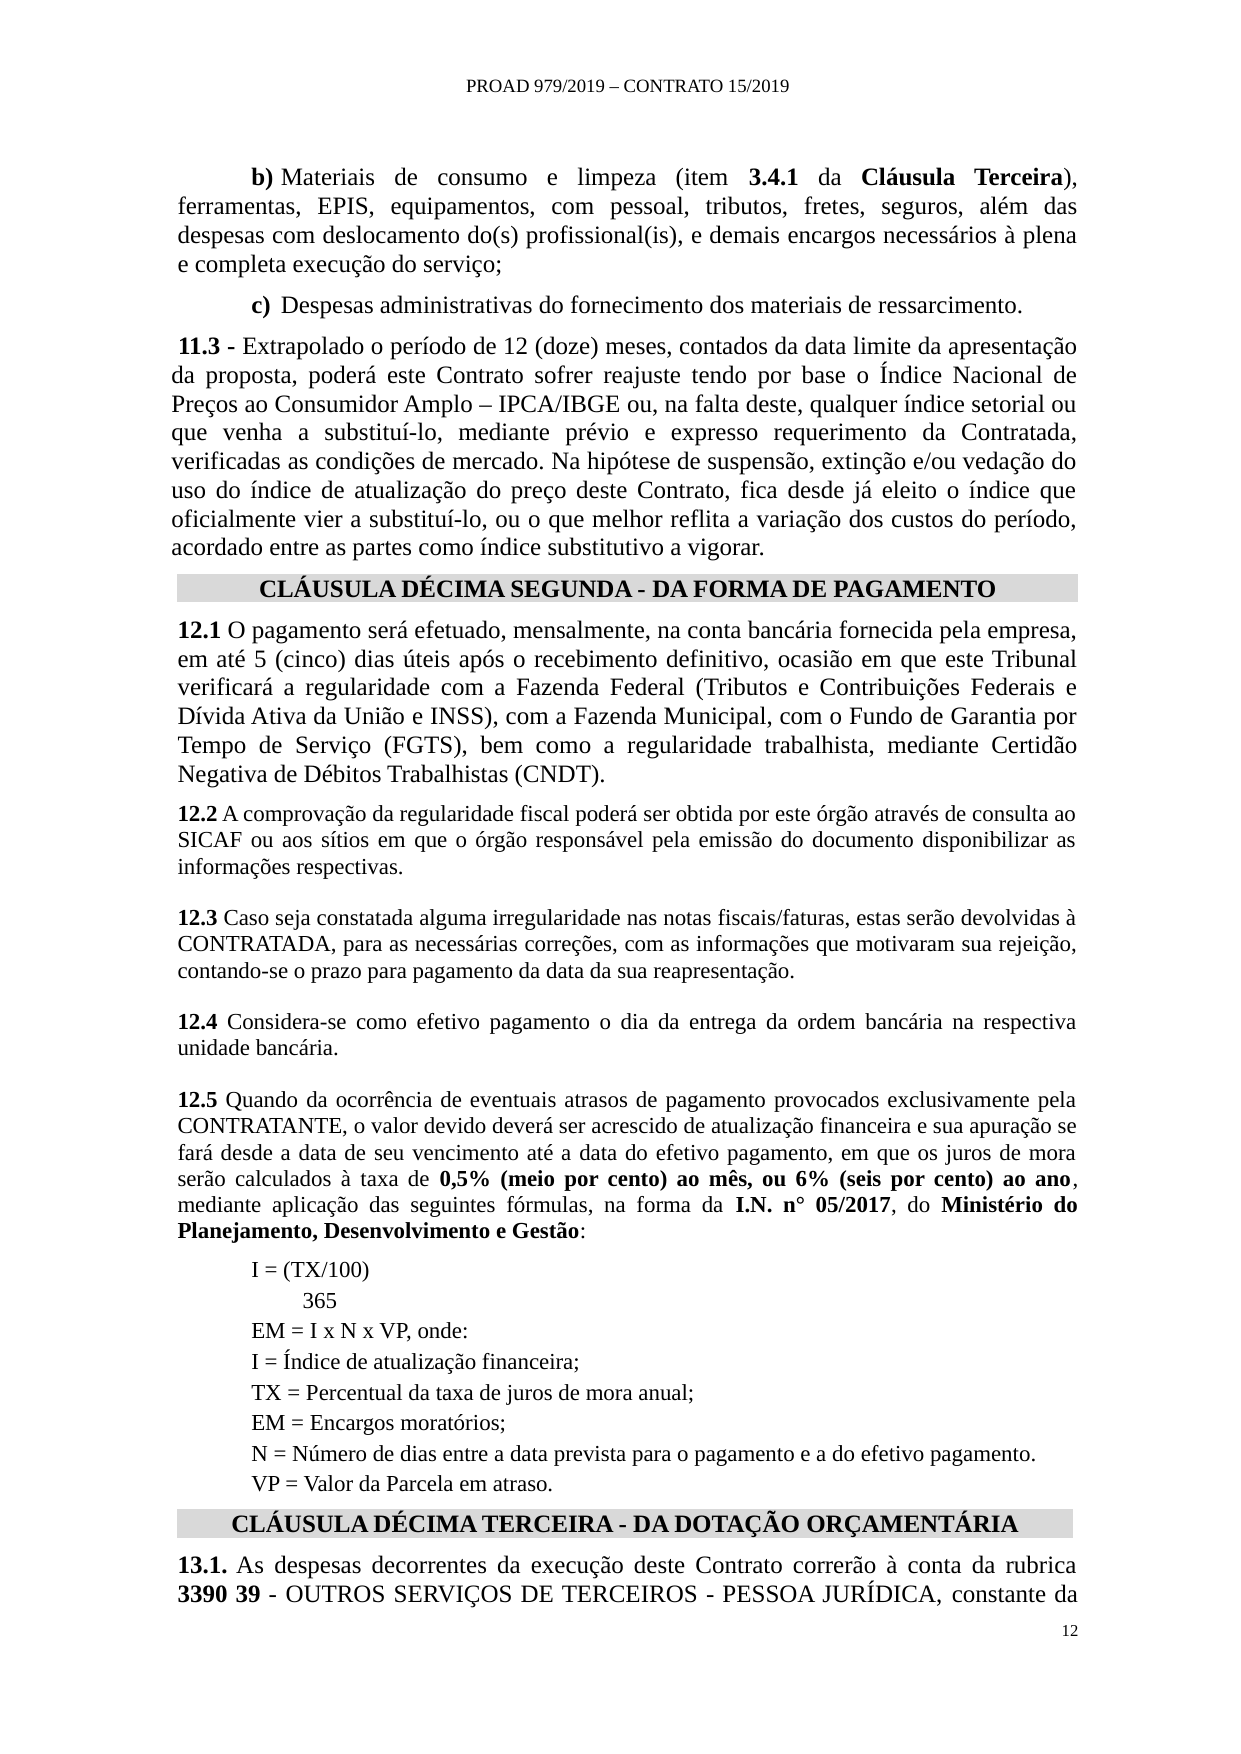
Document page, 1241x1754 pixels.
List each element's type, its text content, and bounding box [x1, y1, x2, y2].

text 365 [251, 1287, 1078, 1313]
list Materiais de consumo e limpeza (item 3.4.1 da Cláusula Terceira), ferramentas, EPIS, equipamentos, com pessoal, tributos, fretes, seguros, além das despesas com deslocamento do(s) profissional(is), e demais encargos necessários à plena e completa execução do serviço; [177, 162, 1078, 277]
list Despesas administrativas do fornecimento dos materiais de ressarcimento. [177, 290, 1078, 319]
text EM = Encargos moratórios; [251, 1409, 1078, 1435]
text VP = Valor da Parcela em atraso. [251, 1470, 1078, 1496]
text I = Índice de atualização financeira; [251, 1348, 1078, 1374]
text 13.1. As despesas decorrentes da execução deste Contrato correrão à conta da rubrica 3390 39 - OUTROS SERVIÇOS DE TERCEIROS - PESSOA JURÍDICA, constante da [177, 1550, 1078, 1608]
text 12.2 A comprovação da regularidade fiscal poderá ser obtida por este órgão através de consulta ao SICAF ou aos sítios em que o órgão responsável pela emissão do documento disponibilizar as informações respectivas. [177, 800, 1078, 879]
text 12.1 O pagamento será efetuado, mensalmente, na conta bancária fornecida pela empresa, em até 5 (cinco) dias úteis após o recebimento definitivo, ocasião em que este Tribunal verificará a regularidade com a Fazenda Federal (Tributos e Contribuições Federais e Dívida Ativa da União e INSS), com a Fazenda Municipal, com o Fundo de Garantia por Tempo de Serviço (FGTS), bem como a regularidade trabalhista, mediante Certidão Negativa de Débitos Trabalhistas (CNDT). [177, 615, 1078, 787]
text N = Número de dias entre a data prevista para o pagamento e a do efetivo pagamento. [251, 1439, 1078, 1466]
text 12.4 Considera-se como efetivo pagamento o dia da entrega da ordem bancária na respectiva unidade bancária. [177, 1008, 1078, 1061]
text 11.3 - Extrapolado o período de 12 (doze) meses, contados da data limite da apresentação da proposta, poderá este Contrato sofrer reajuste tendo por base o Índice Nacional de Preços ao Consumidor Amplo – IPCA/IBGE ou, na falta deste, qualquer índice setorial ou que venha a substituí-lo, mediante prévio e expresso requerimento da Contratada, verificadas as condições de mercado. Na hipótese de suspensão, extinção e/ou vedação do uso do índice de atualização do preço deste Contrato, fica desde já eleito o índice que oficialmente vier a substituí-lo, ou o que melhor reflita a variação dos custos do período, acordado entre as partes como índice substitutivo a vigorar. [171, 331, 1078, 561]
text TX = Percentual da taxa de juros de mora anual; [251, 1378, 1078, 1405]
text 12.5 Quando da ocorrência de eventuais atrasos de pagamento provocados exclusivamente pela CONTRATANTE, o valor devido deverá ser acrescido de atualização financeira e sua apuração se fará desde a data de seu vencimento até a data do efetivo pagamento, em que os juros de mora serão calculados à taxa de 0,5% (meio por cento) ao mês, ou 6% (seis por cento) ao ano, mediante aplicação das seguintes fórmulas, na forma da I.N. n° 05/2017, do Ministério do Planejamento, Desenvolvimento e Gestão: [177, 1086, 1078, 1244]
text CLÁUSULA DÉCIMA TERCEIRA - DA DOTAÇÃO ORÇAMENTÁRIA [177, 1509, 1073, 1538]
text EM = I x N x VP, onde: [251, 1317, 1078, 1344]
text 12.3 Caso seja constatada alguma irregularidade nas notas fiscais/faturas, estas serão devolvidas à CONTRATADA, para as necessárias correções, com as informações que motivaram sua rejeição, contando-se o prazo para pagamento da data da sua reapresentação. [177, 904, 1078, 983]
text CLÁUSULA DÉCIMA SEGUNDA - DA FORMA DE PAGAMENTO [177, 574, 1078, 602]
text I = (TX/100) [251, 1256, 1078, 1283]
